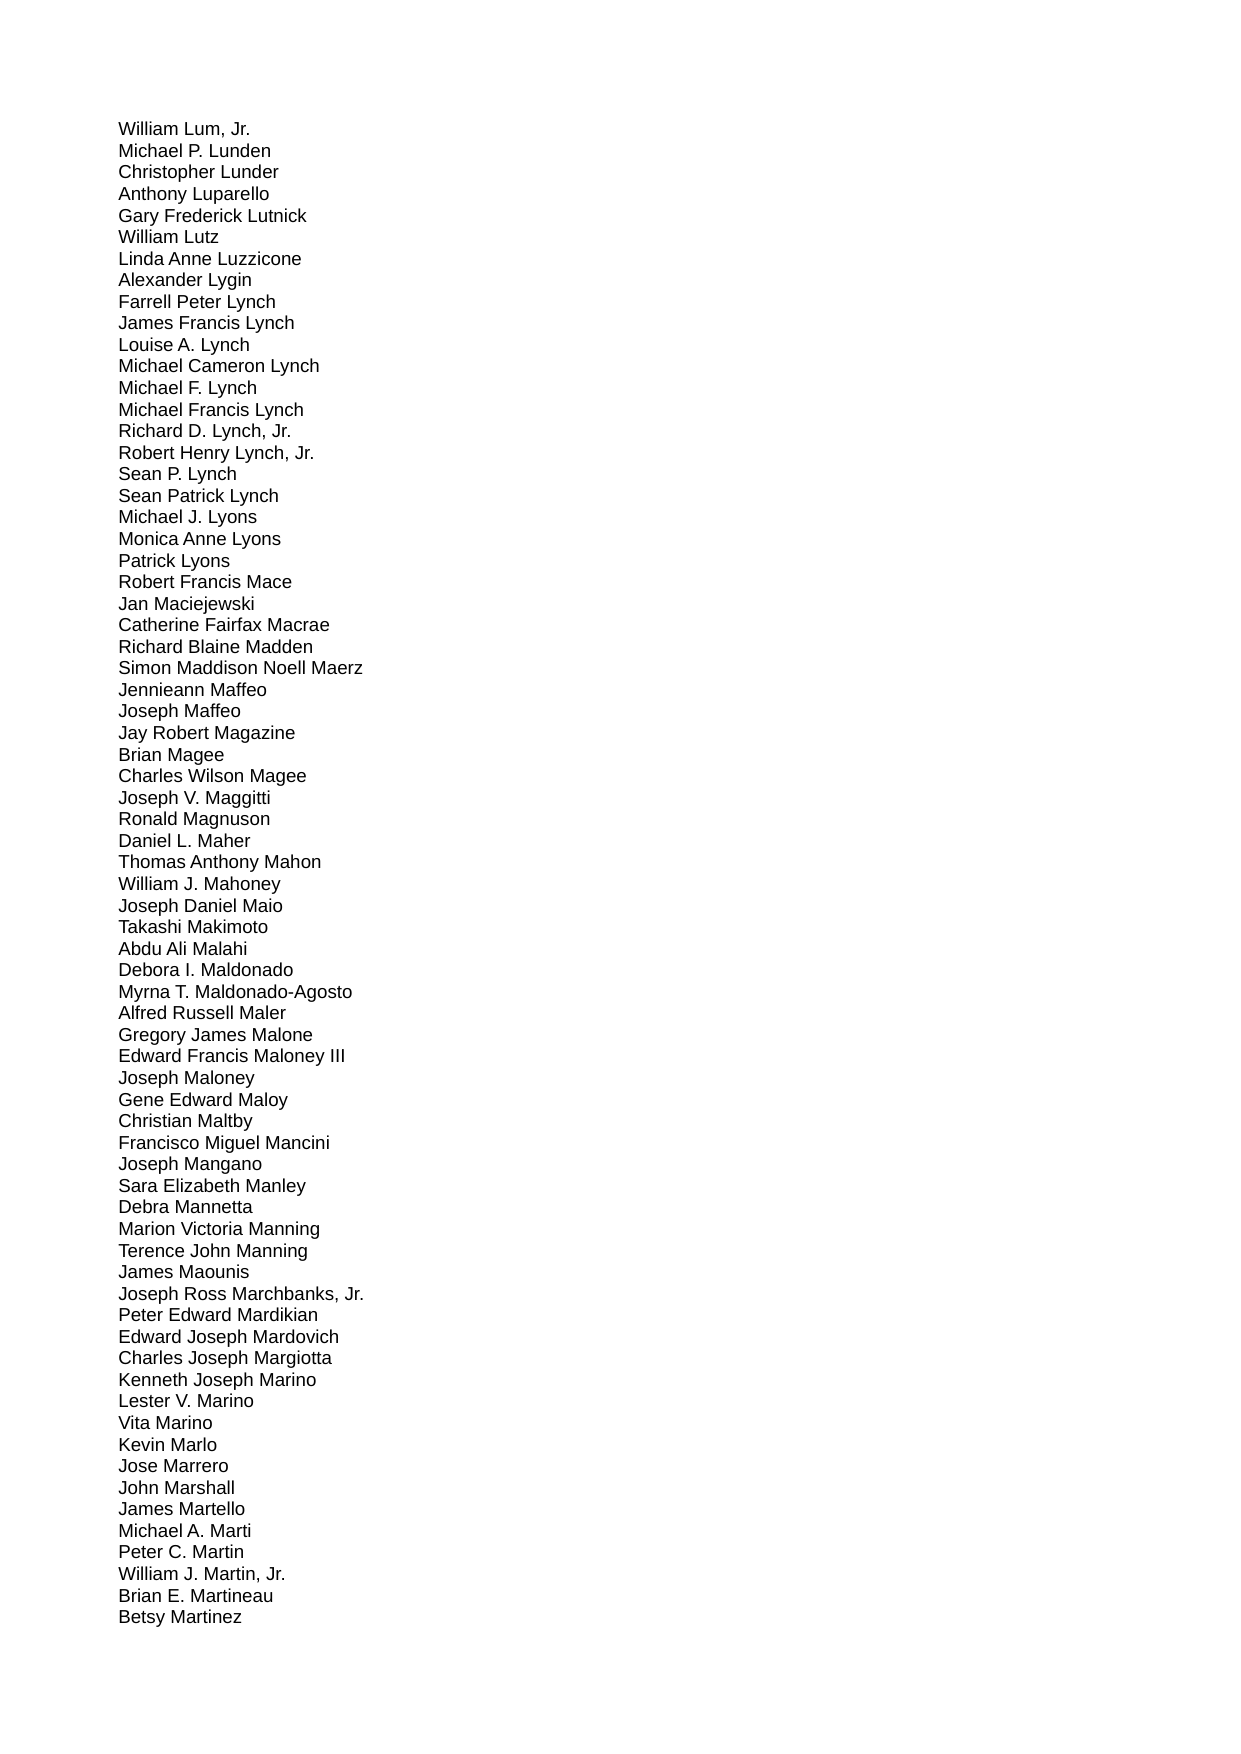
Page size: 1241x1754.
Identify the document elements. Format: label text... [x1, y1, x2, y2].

text William Lum, Jr. Michael P. Lunden Christopher Lunder Anthony Luparello Gary Frederick Lutnick William Lutz Linda Anne Luzzicone Alexander Lygin Farrell Peter Lynch James Francis Lynch Louise A. Lynch Michael Cameron Lynch Michael F. Lynch Michael Francis Lynch Richard D. Lynch, Jr. Robert Henry Lynch, Jr. Sean P. Lynch Sean Patrick Lynch Michael J. Lyons Monica Anne Lyons Patrick Lyons Robert Francis Mace Jan Maciejewski Catherine Fairfax Macrae Richard Blaine Madden Simon Maddison Noell Maerz Jennieann Maffeo Joseph Maffeo Jay Robert Magazine Brian Magee Charles Wilson Magee Joseph V. Maggitti Ronald Magnuson Daniel L. Maher Thomas Anthony Mahon William J. Mahoney Joseph Daniel Maio Takashi Makimoto Abdu Ali Malahi Debora I. Maldonado Myrna T. Maldonado-Agosto Alfred Russell Maler Gregory James Malone Edward Francis Maloney III Joseph Maloney Gene Edward Maloy Christian Maltby Francisco Miguel Mancini Joseph Mangano Sara Elizabeth Manley Debra Mannetta Marion Victoria Manning Terence John Manning James Maounis Joseph Ross Marchbanks, Jr. Peter Edward Mardikian Edward Joseph Mardovich Charles Joseph Margiotta Kenneth Joseph Marino Lester V. Marino Vita Marino Kevin Marlo Jose Marrero John Marshall James Martello Michael A. Marti Peter C. Martin William J. Martin, Jr. Brian E. Martineau Betsy Martinez [118, 118, 1122, 1627]
